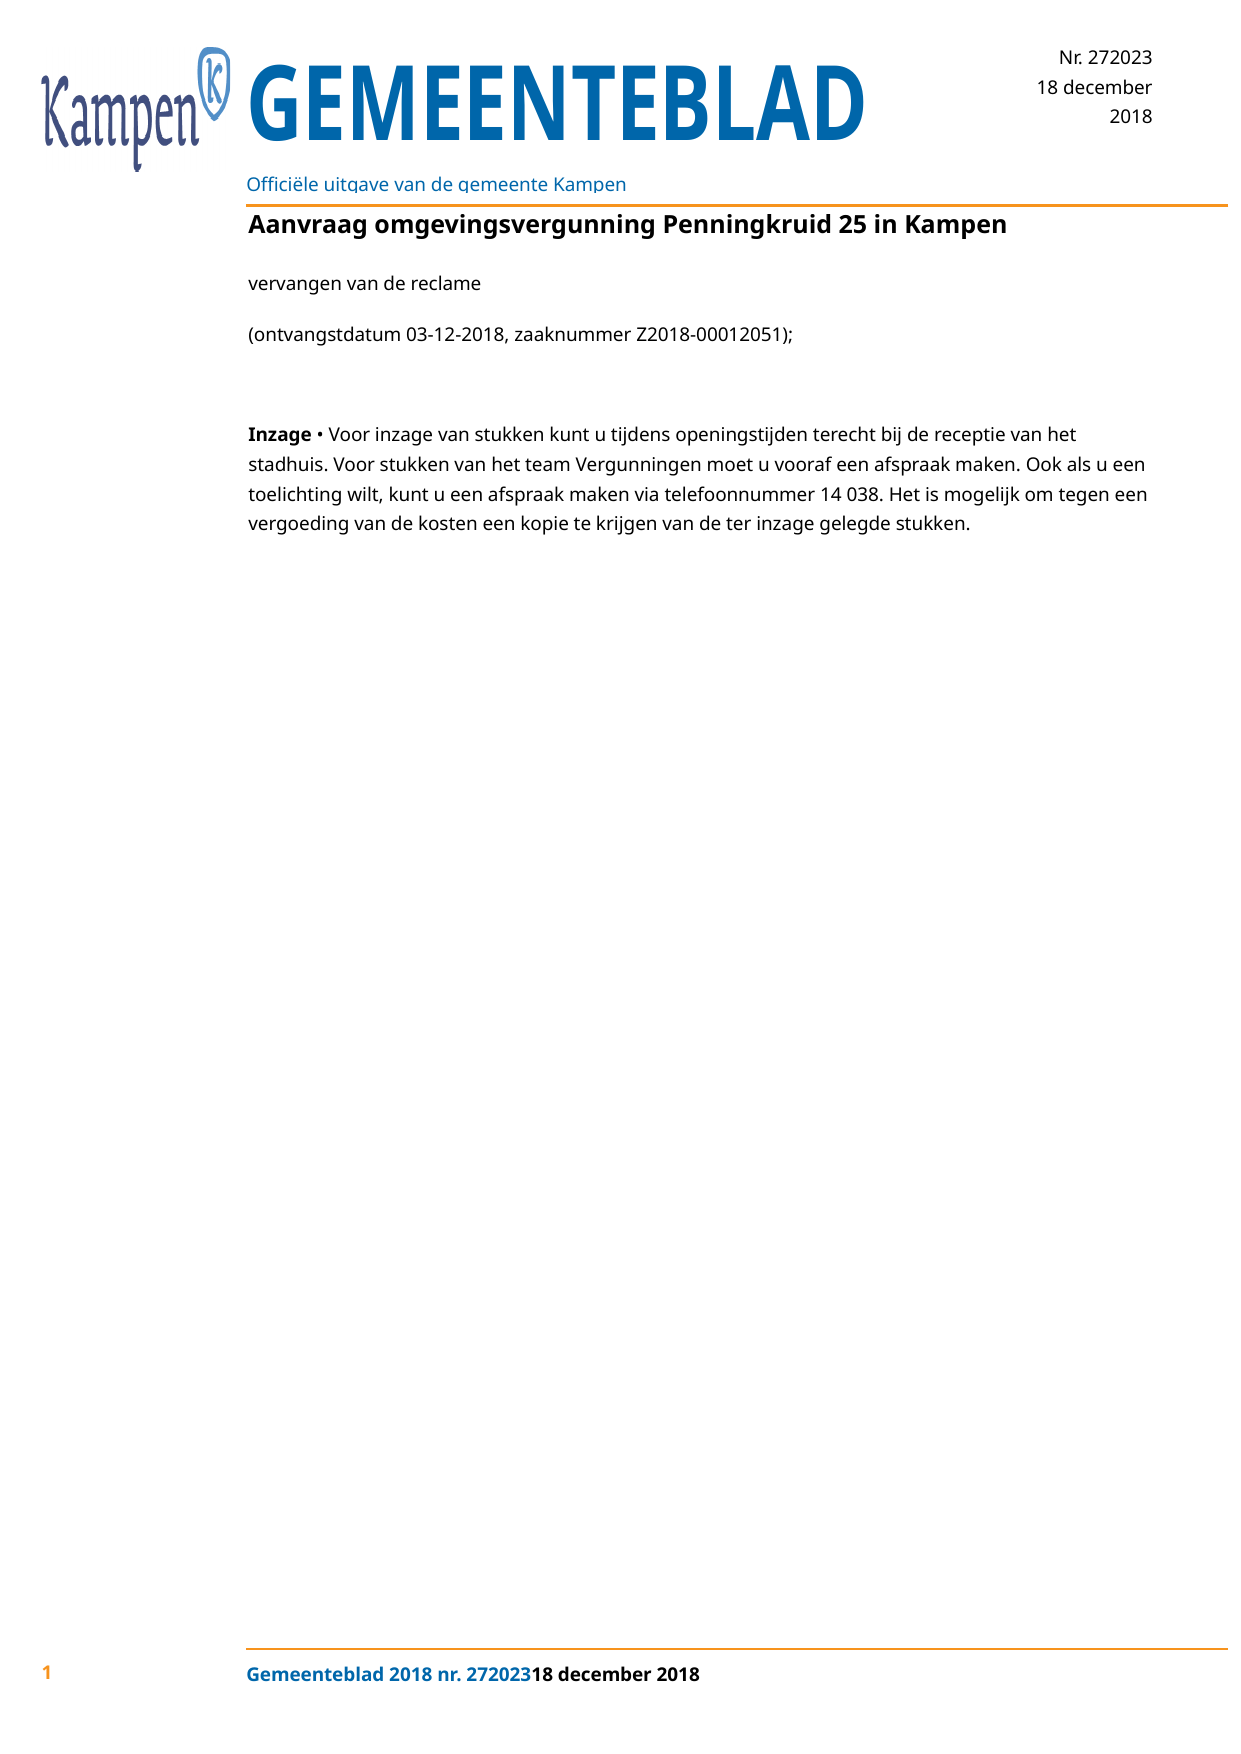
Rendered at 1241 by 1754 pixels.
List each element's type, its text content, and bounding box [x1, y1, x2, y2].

picture [41, 47, 231, 172]
text Aanvraag omgevingsvergunning Penningkruid 25 in Kampen [248, 207, 1152, 241]
text vervangen van de reclame [248, 270, 1152, 296]
text (ontvangstdatum 03-12-2018, zaaknummer Z2018-00012051); [248, 321, 1152, 346]
text Inzage • Voor inzage van stukken kunt u tijdens openingstijden terecht bij de receptie van het stadhuis. Voor stukken van het team Vergunningen moet u vooraf een afspraak maken. Ook als u een toelichting wilt, kunt u een afspraak maken via telefoonnummer 14 038. Het is mogelijk om tegen een vergoeding van de kosten een kopie te krijgen van de ter inzage gelegde stukken. [248, 422, 1152, 536]
